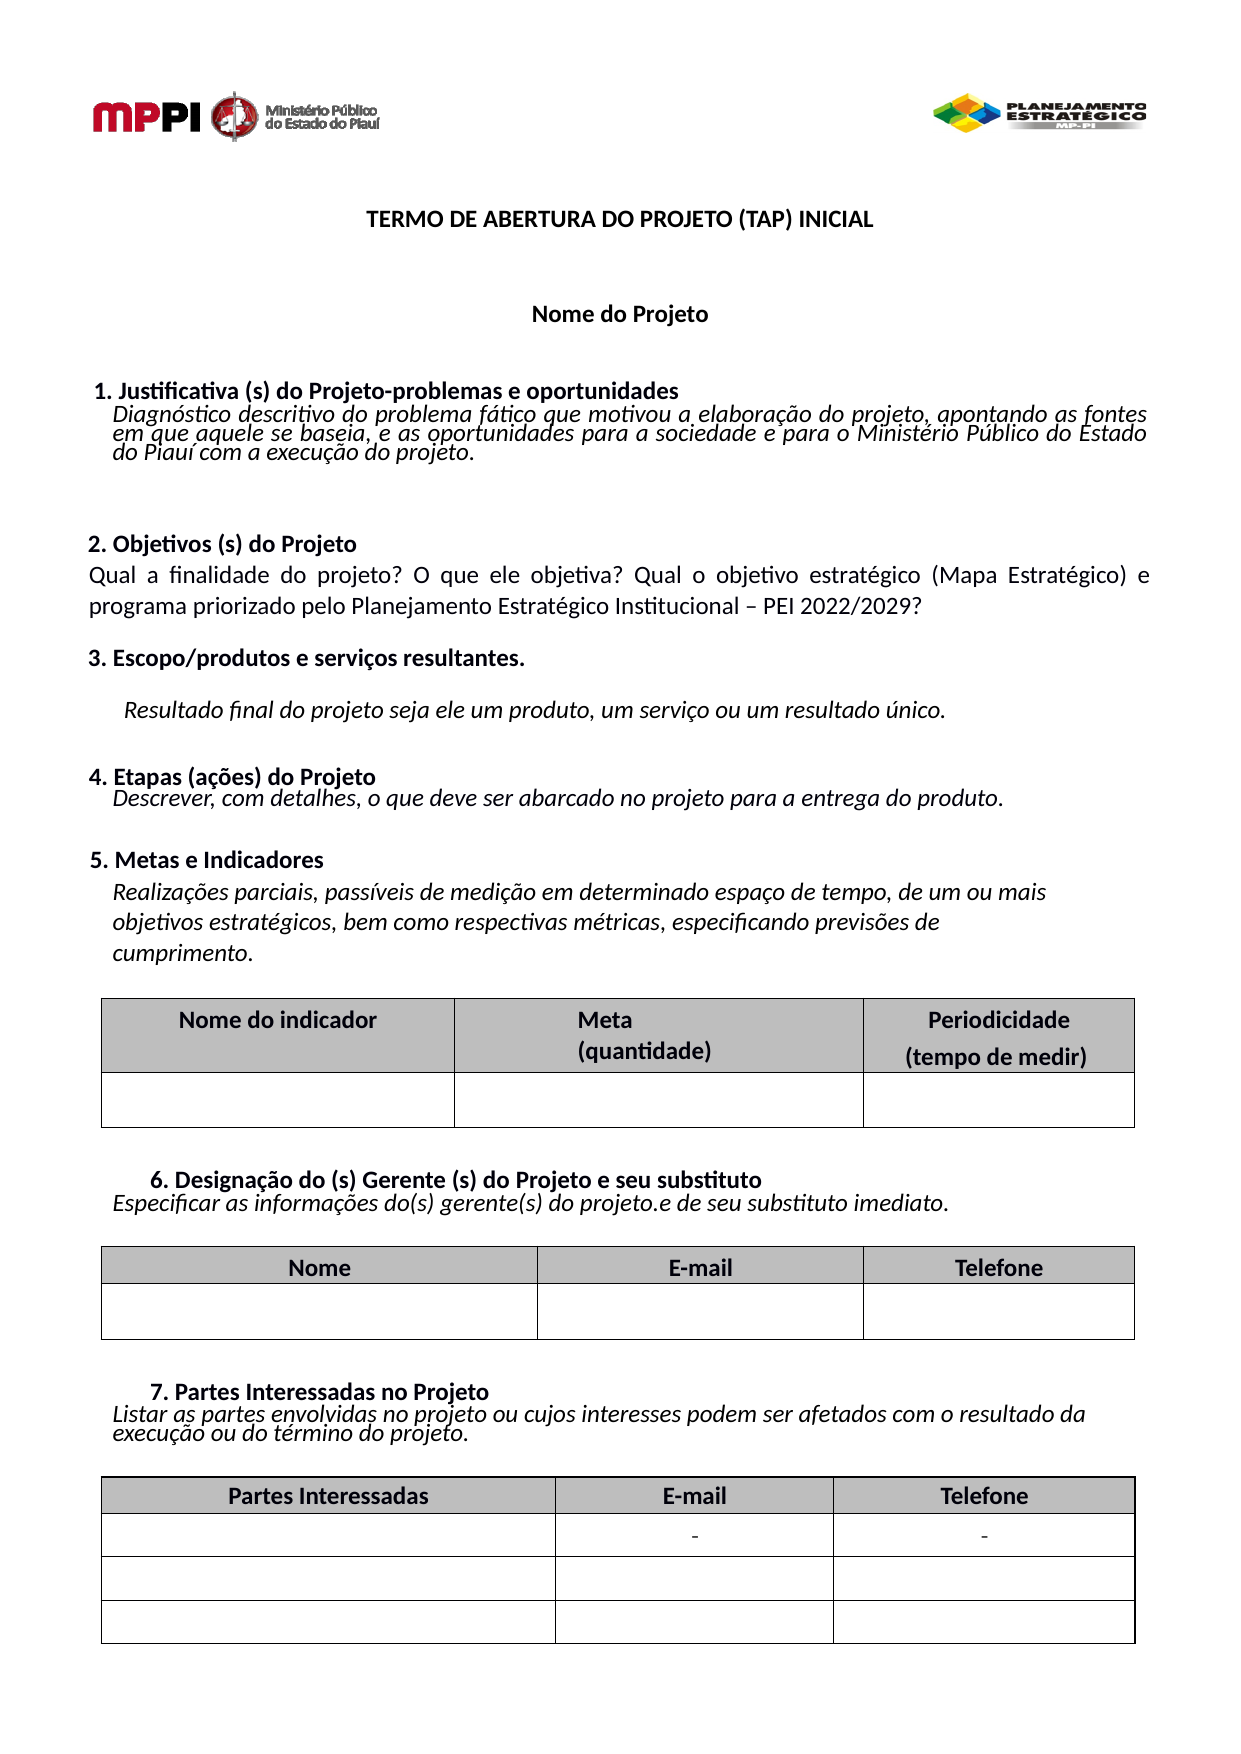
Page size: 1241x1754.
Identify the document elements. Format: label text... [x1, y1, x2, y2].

text Nome do Projeto [248, 298, 992, 328]
table_header Telefone [864, 1247, 1134, 1283]
text Qual a finalidade do projeto? O que ele objetiva? Qual o objetivo estratégico (Mapa Estratégico) e programa priorizado pelo Planejamento Estratégico Institucional – PEI 2022/2029? [88, 559, 1152, 620]
table_header Periodicidade (tempo de medir) [864, 999, 1134, 1072]
text Descrever, com detalhes, o que deve ser abarcado no projeto para a entrega do produto. [112, 792, 1152, 811]
text Diagnóstico descritivo do problema fático que motivou a elaboração do projeto, apontando as fontes em que aquele se baseia, e as oportunidades para a sociedade e para o Ministério Público do Estado do Piauí com a execução do projeto. [112, 407, 1152, 464]
table_header E-mail [556, 1478, 833, 1513]
table_cell [864, 1284, 1134, 1339]
text Realizações parciais, passíveis de medição em determinado espaço de tempo, de um ou mais objetivos estratégicos, bem como respectivas métricas, especificando previsões de cumprimento. [112, 876, 1054, 967]
table_cell - [556, 1514, 833, 1556]
table_cell [102, 1601, 555, 1643]
table_header Nome do indicador [102, 999, 454, 1072]
text Resultado final do projeto seja ele um produto, um serviço ou um resultado único. [112, 703, 1152, 723]
table_header Nome [102, 1247, 537, 1283]
text 4. Etapas (ações) do Projeto [88, 761, 1152, 792]
table_cell [864, 1073, 1134, 1127]
text Listar as partes envolvidas no projeto ou cujos interesses podem ser afetados com o resultado da execução ou do término do projeto. [112, 1407, 1152, 1445]
table_cell [455, 1073, 863, 1127]
subtitle 2. Objetivos (s) do Projeto [71, 526, 1152, 559]
subtitle 5. Metas e Indicadores [24, 842, 1152, 876]
table_cell [102, 1284, 537, 1339]
subtitle 7. Partes Interessadas no Projeto [112, 1373, 1152, 1407]
table_header Meta (quantidade) [455, 999, 863, 1072]
picture [933, 93, 1147, 133]
table_header Partes Interessadas [102, 1478, 555, 1513]
table_cell [834, 1557, 1134, 1600]
table_cell [556, 1557, 833, 1600]
subtitle 1. Justificativa (s) do Projeto-problemas e oportunidades [71, 369, 1152, 407]
table_cell [834, 1601, 1134, 1643]
table_cell [102, 1073, 454, 1127]
table_cell - [834, 1514, 1134, 1556]
table_cell [102, 1557, 555, 1600]
subtitle 3. Escopo/produtos e serviços resultantes. [71, 639, 1152, 673]
text TERMO DE ABERTURA DO PROJETO (TAP) INICIAL [88, 203, 1152, 234]
table_cell [538, 1284, 863, 1339]
picture [92, 91, 387, 142]
text Especificar as informações do(s) gerente(s) do projeto.e de seu substituto imediato. [112, 1196, 1152, 1215]
table_cell [102, 1514, 555, 1556]
table_header Telefone [834, 1478, 1134, 1513]
table_header E-mail [538, 1247, 863, 1283]
subtitle 6. Designação do (s) Gerente (s) do Projeto e seu substituto [112, 1162, 1152, 1196]
table_cell [556, 1601, 833, 1643]
